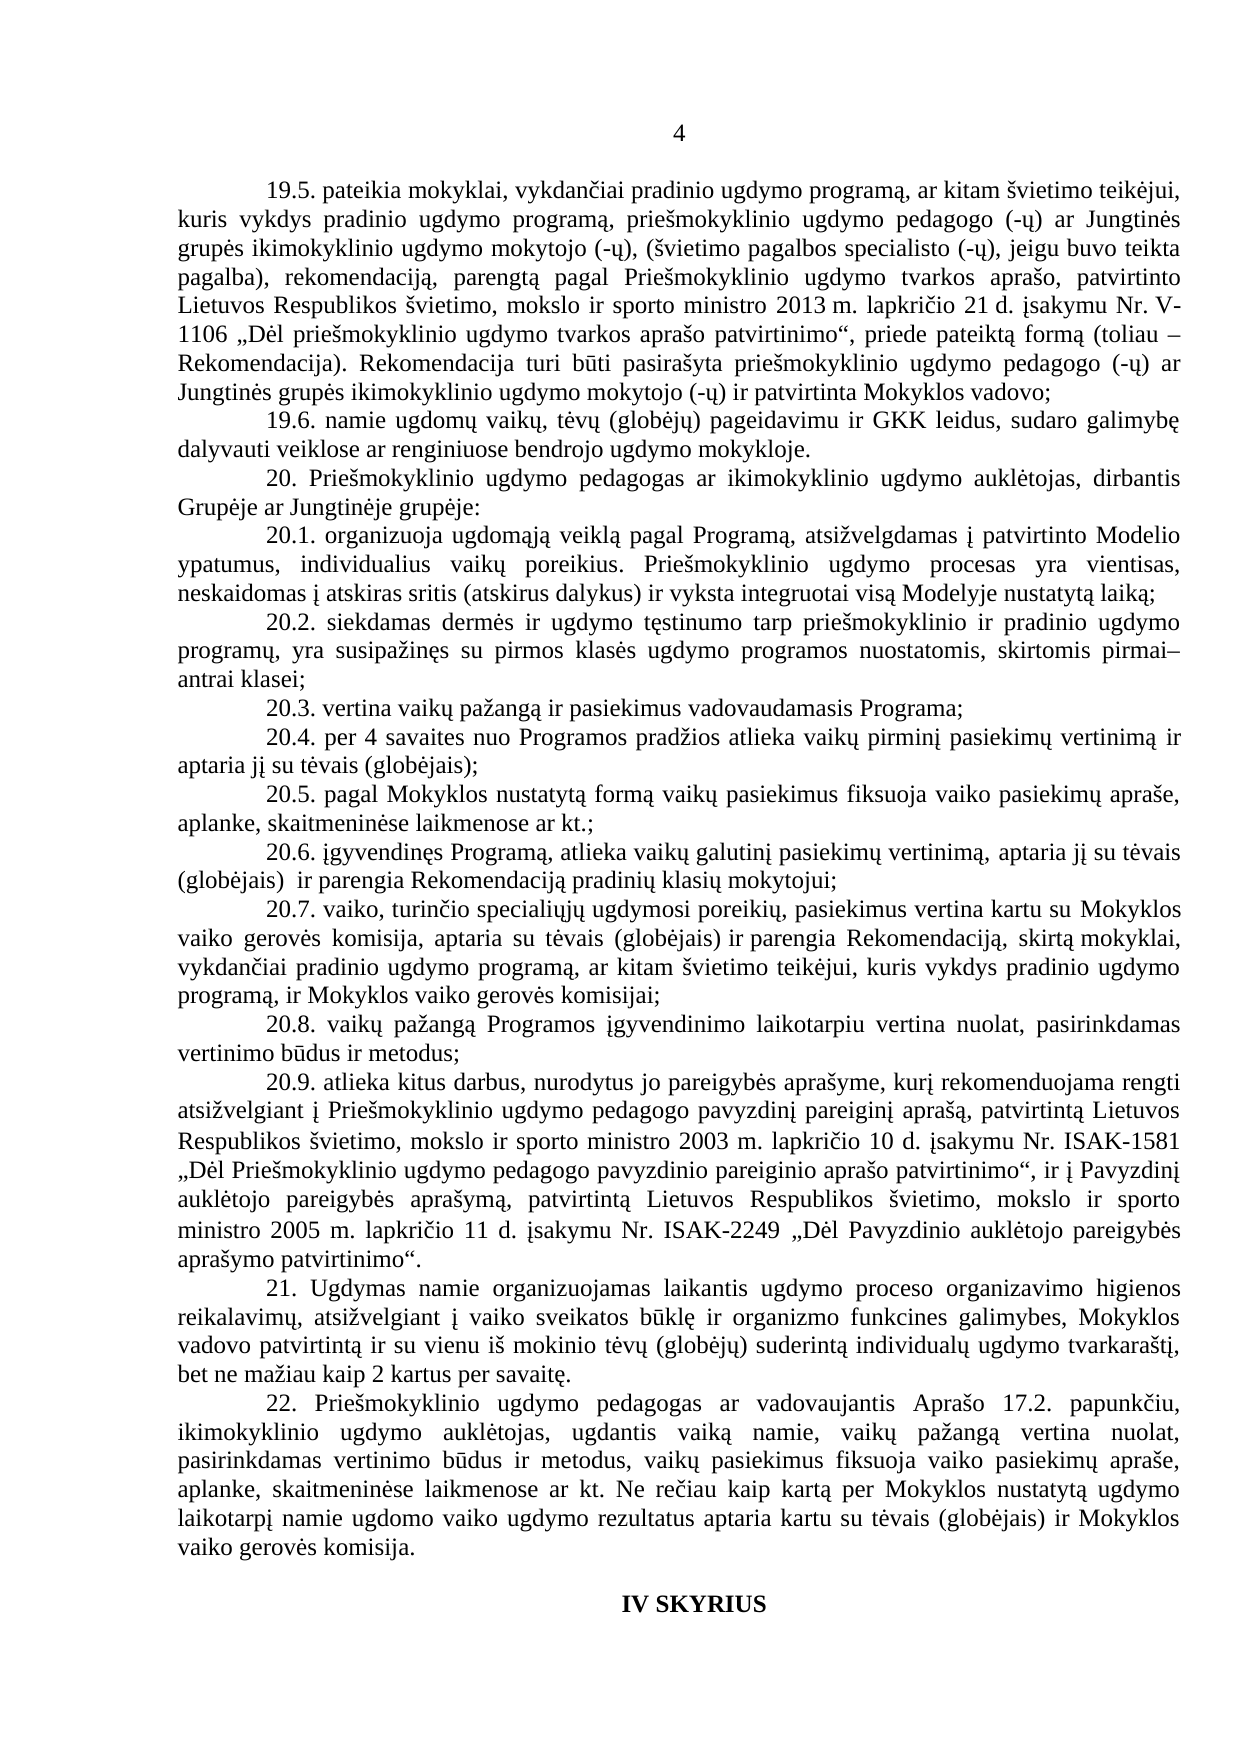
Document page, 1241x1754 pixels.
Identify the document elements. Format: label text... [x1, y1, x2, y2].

text 20.2. siekdamas dermės ir ugdymo tęstinumo tarp priešmokyklinio ir pradinio ugdymo programų, yra susipažinęs su pirmos klasės ugdymo programos nuostatomis, skirtomis pirmai–antrai klasei; [177, 607, 1181, 693]
text IV SKYRIUS [207, 1589, 1181, 1618]
text 19.6. namie ugdomų vaikų, tėvų (globėjų) pageidavimu ir GKK leidus, sudaro galimybę dalyvauti veiklose ar renginiuose bendrojo ugdymo mokykloje. [177, 406, 1181, 463]
text 20.4. per 4 savaites nuo Programos pradžios atlieka vaikų pirminį pasiekimų vertinimą ir aptaria jį su tėvais (globėjais); [177, 722, 1181, 779]
text 22. Priešmokyklinio ugdymo pedagogas ar vadovaujantis Aprašo 17.2. papunkčiu, ikimokyklinio ugdymo auklėtojas, ugdantis vaiką namie, vaikų pažangą vertina nuolat, pasirinkdamas vertinimo būdus ir metodus, vaikų pasiekimus fiksuoja vaiko pasiekimų apraše, aplanke, skaitmeninėse laikmenose ar kt. Ne rečiau kaip kartą per Mokyklos nustatytą ugdymo laikotarpį namie ugdomo vaiko ugdymo rezultatus aptaria kartu su tėvais (globėjais) ir Mokyklos vaiko gerovės komisija. [177, 1388, 1181, 1561]
text 21. Ugdymas namie organizuojamas laikantis ugdymo proceso organizavimo higienos reikalavimų, atsižvelgiant į vaiko sveikatos būklę ir organizmo funkcines galimybes, Mokyklos vadovo patvirtintą ir su vienu iš mokinio tėvų (globėjų) suderintą individualų ugdymo tvarkaraštį, bet ne mažiau kaip 2 kartus per savaitę. [177, 1273, 1181, 1388]
text 19.5. pateikia mokyklai, vykdančiai pradinio ugdymo programą, ar kitam švietimo teikėjui, kuris vykdys pradinio ugdymo programą, priešmokyklinio ugdymo pedagogo (-ų) ar Jungtinės grupės ikimokyklinio ugdymo mokytojo (-ų), (švietimo pagalbos specialisto (-ų), jeigu buvo teikta pagalba), rekomendaciją, parengtą pagal Priešmokyklinio ugdymo tvarkos aprašo, patvirtinto Lietuvos Respublikos švietimo, mokslo ir sporto ministro 2013 m. lapkričio 21 d. įsakymu Nr. V-1106 „Dėl priešmokyklinio ugdymo tvarkos aprašo patvirtinimo“, priede pateiktą formą (toliau – Rekomendacija). Rekomendacija turi būti pasirašyta priešmokyklinio ugdymo pedagogo (-ų) ar Jungtinės grupės ikimokyklinio ugdymo mokytojo (-ų) ir patvirtinta Mokyklos vadovo; [177, 176, 1181, 406]
text 20.8. vaikų pažangą Programos įgyvendinimo laikotarpiu vertina nuolat, pasirinkdamas vertinimo būdus ir metodus; [177, 1009, 1181, 1067]
text 20.6. įgyvendinęs Programą, atlieka vaikų galutinį pasiekimų vertinimą, aptaria jį su tėvais (globėjais) ir parengia Rekomendaciją pradinių klasių mokytojui; [177, 837, 1181, 894]
text 20.9. atlieka kitus darbus, nurodytus jo pareigybės aprašyme, kurį rekomenduojama rengti atsižvelgiant į Priešmokyklinio ugdymo pedagogo pavyzdinį pareiginį aprašą, patvirtintą Lietuvos Respublikos švietimo, mokslo ir sporto ministro 2003 m. lapkričio 10 d. įsakymu Nr. ISAK-1581 „Dėl Priešmokyklinio ugdymo pedagogo pavyzdinio pareiginio aprašo patvirtinimo“, ir į Pavyzdinį auklėtojo pareigybės aprašymą, patvirtintą Lietuvos Respublikos švietimo, mokslo ir sporto ministro 2005 m. lapkričio 11 d. įsakymu Nr. ISAK-2249 „Dėl Pavyzdinio auklėtojo pareigybės aprašymo patvirtinimo“. [177, 1067, 1181, 1273]
text 20.3. vertina vaikų pažangą ir pasiekimus vadovaudamasis Programa; [177, 693, 1181, 722]
text 20.5. pagal Mokyklos nustatytą formą vaikų pasiekimus fiksuoja vaiko pasiekimų apraše, aplanke, skaitmeninėse laikmenose ar kt.; [177, 779, 1181, 837]
text 20.7. vaiko, turinčio specialiųjų ugdymosi poreikių, pasiekimus vertina kartu su Mokyklos vaiko gerovės komisija, aptaria su tėvais (globėjais) ir parengia Rekomendaciją, skirtą mokyklai, vykdančiai pradinio ugdymo programą, ar kitam švietimo teikėjui, kuris vykdys pradinio ugdymo programą, ir Mokyklos vaiko gerovės komisijai; [177, 894, 1181, 1009]
text 20. Priešmokyklinio ugdymo pedagogas ar ikimokyklinio ugdymo auklėtojas, dirbantis Grupėje ar Jungtinėje grupėje: [177, 463, 1181, 521]
text 20.1. organizuoja ugdomąją veiklą pagal Programą, atsižvelgdamas į patvirtinto Modelio ypatumus, individualius vaikų poreikius. Priešmokyklinio ugdymo procesas yra vientisas, neskaidomas į atskiras sritis (atskirus dalykus) ir vyksta integruotai visą Modelyje nustatytą laiką; [177, 521, 1181, 607]
